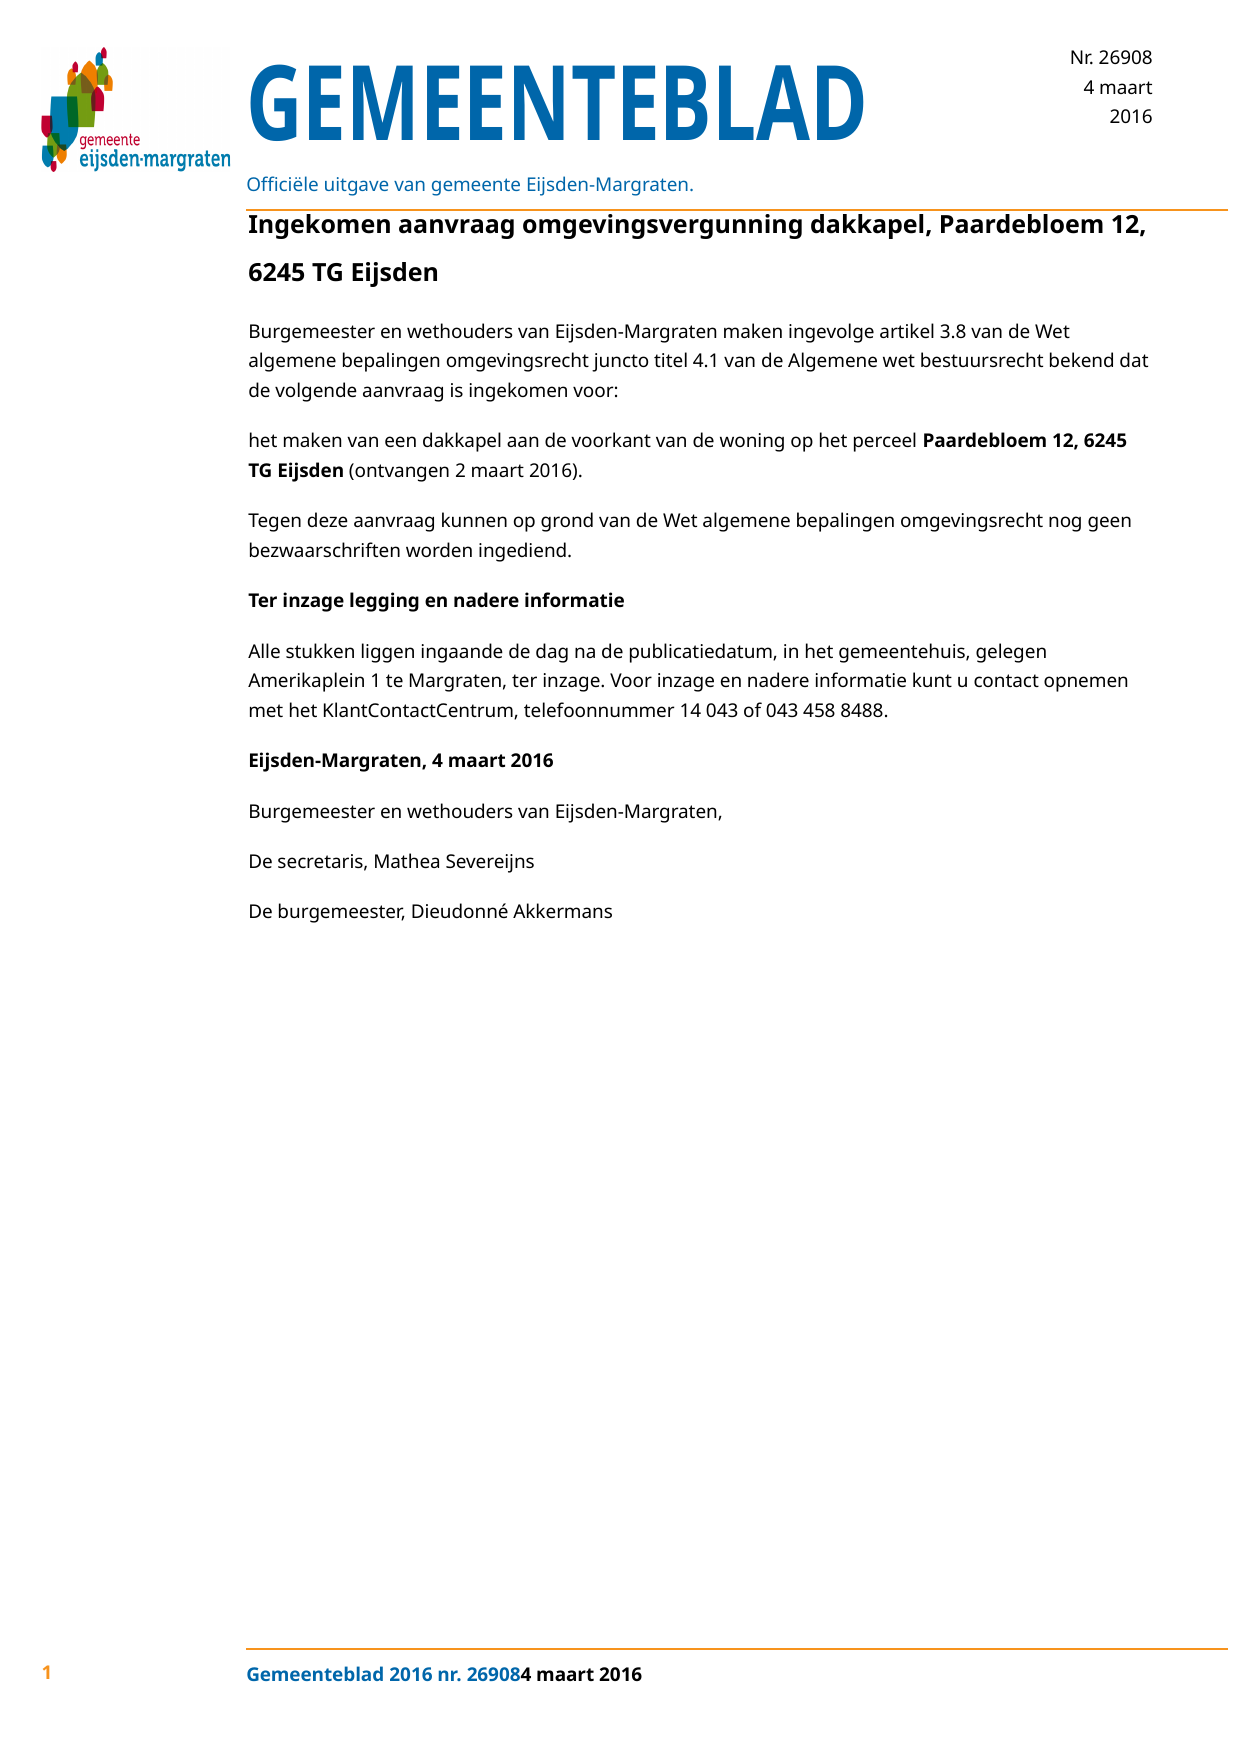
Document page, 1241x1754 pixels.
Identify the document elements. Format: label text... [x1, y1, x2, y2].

text De burgemeester, Dieudonné Akkermans [248, 899, 1152, 924]
text Eijsden-Margraten, 4 maart 2016 [248, 747, 1152, 773]
text Ingekomen aanvraag omgevingsvergunning dakkapel, Paardebloem 12, 6245 TG Eijsden [248, 211, 1152, 288]
text Ter inzage legging en nadere informatie [248, 587, 1152, 613]
text Burgemeester en wethouders van Eijsden-Margraten maken ingevolge artikel 3.8 van de Wet algemene bepalingen omgevingsrecht juncto titel 4.1 van de Algemene wet bestuursrecht bekend dat de volgende aanvraag is ingekomen voor: [248, 318, 1152, 403]
text Burgemeester en wethouders van Eijsden-Margraten, [248, 798, 1152, 824]
text Alle stukken liggen ingaande de dag na de publicatiedatum, in het gemeentehuis, gelegen Amerikaplein 1 te Margraten, ter inzage. Voor inzage en nadere informatie kunt u contact opnemen met het KlantContactCentrum, telefoonnummer 14 043 of 043 458 8488. [248, 638, 1152, 723]
text het maken van een dakkapel aan de voorkant van de woning op het perceel Paardebloem 12, 6245 TG Eijsden (ontvangen 2 maart 2016). [248, 427, 1152, 483]
picture [41, 47, 231, 172]
text De secretaris, Mathea Severeijns [248, 848, 1152, 874]
text Tegen deze aanvraag kunnen op grond van de Wet algemene bepalingen omgevingsrecht nog geen bezwaarschriften worden ingediend. [248, 507, 1152, 563]
